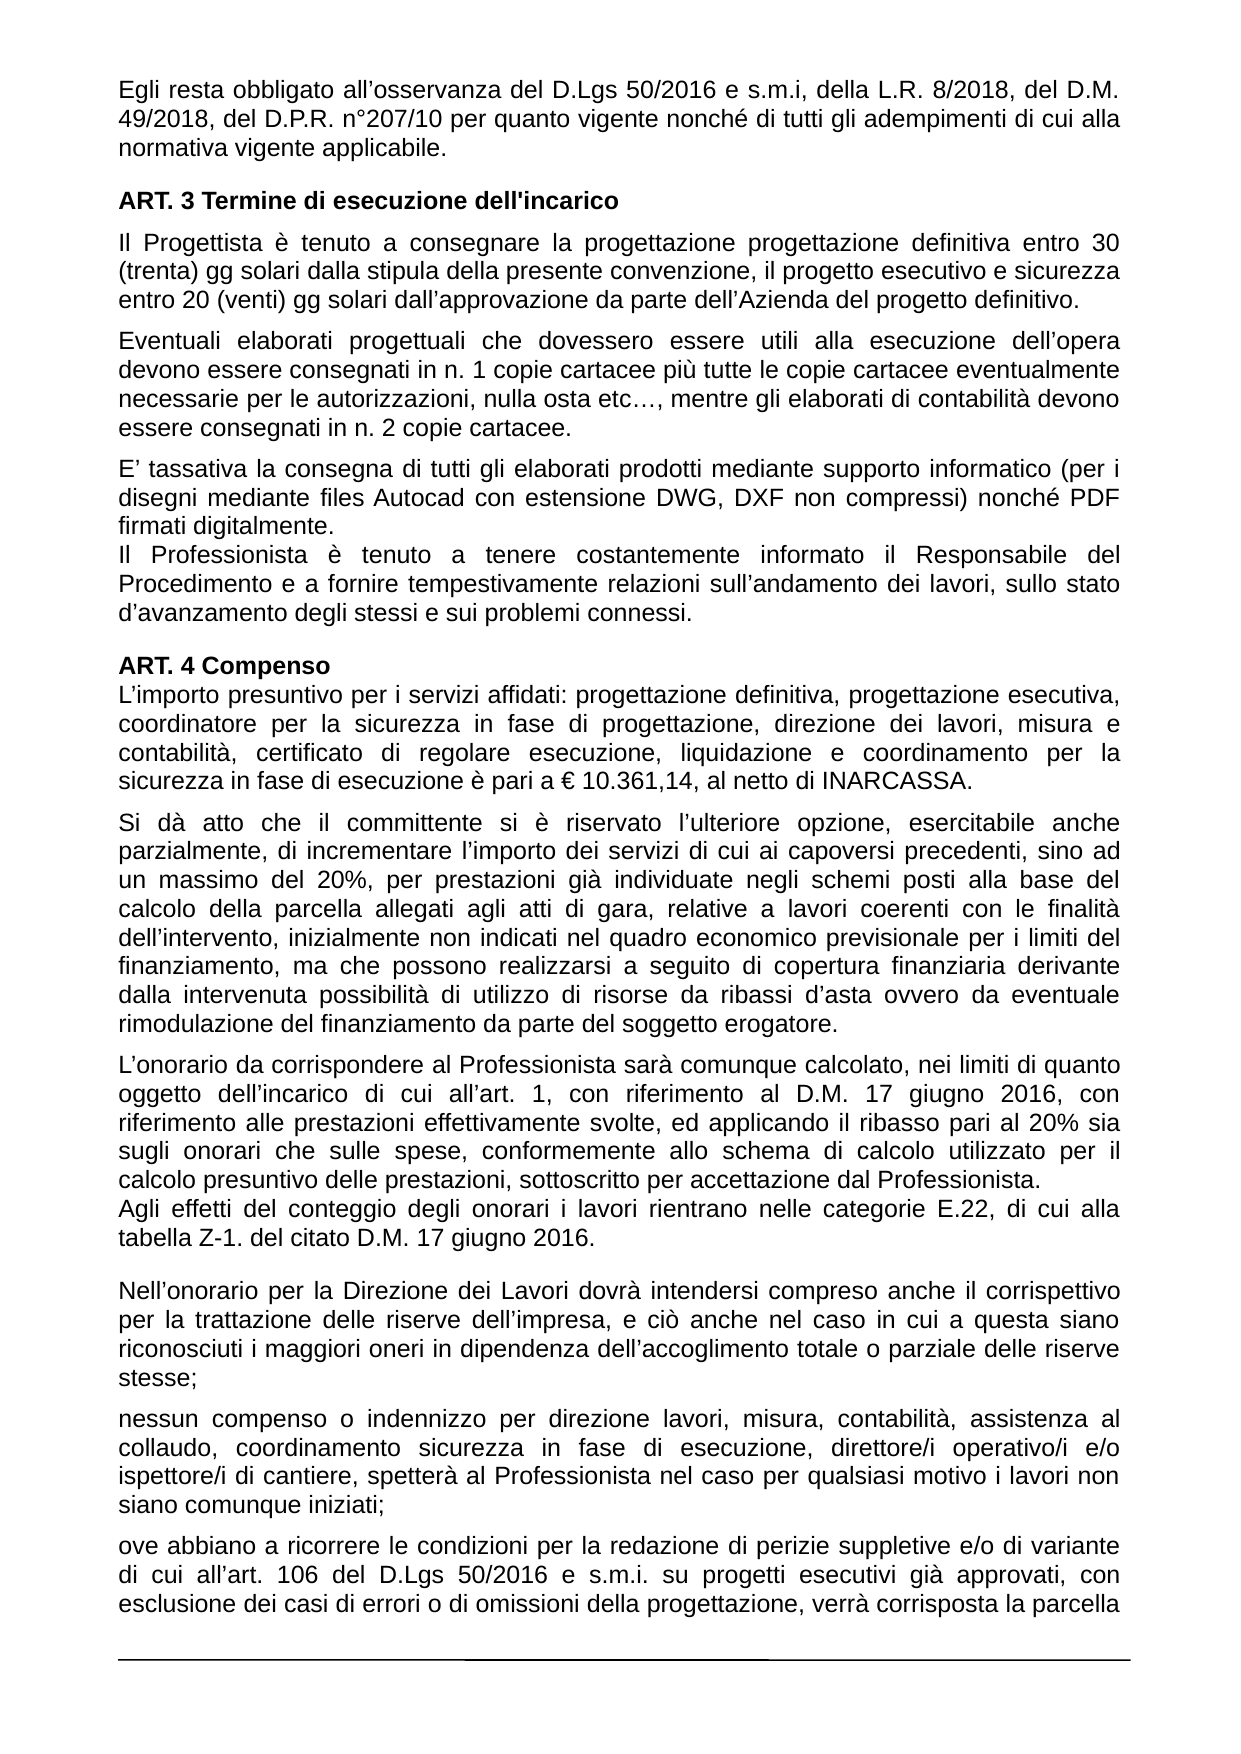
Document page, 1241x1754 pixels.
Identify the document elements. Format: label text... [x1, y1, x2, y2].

text Si dà atto che il committente si è riservato l’ulteriore opzione, esercitabile anche parzialmente, di incrementare l’importo dei servizi di cui ai capoversi precedenti, sino ad un massimo del 20%, per prestazioni già individuate negli schemi posti alla base del calcolo della parcella allegati agli atti di gara, relative a lavori coerenti con le finalità dell’intervento, inizialmente non indicati nel quadro economico previsionale per i limiti del finanziamento, ma che possono realizzarsi a seguito di copertura finanziaria derivante dalla intervenuta possibilità di utilizzo di risorse da ribassi d’asta ovvero da eventuale rimodulazione del finanziamento da parte del soggetto erogatore. [118, 807, 1122, 1037]
text Il Professionista è tenuto a tenere costantemente informato il Responsabile del Procedimento e a fornire tempestivamente relazioni sull’andamento dei lavori, sullo stato d’avanzamento degli stessi e sui problemi connessi. [118, 540, 1122, 626]
subtitle L’onorario da corrispondere al Professionista sarà comunque calcolato, nei limiti di quanto oggetto dell’incarico di cui all’art. 1, con riferimento al D.M. 17 giugno 2016, con riferimento alle prestazioni effettivamente svolte, ed applicando il ribasso pari al 20% sia sugli onorari che sulle spese, conformemente allo schema di calcolo utilizzato per il calcolo presuntivo delle prestazioni, sottoscritto per accettazione dal Professionista. [118, 1050, 1122, 1194]
text Nell’onorario per la Direzione dei Lavori dovrà intendersi compreso anche il corrispettivo per la trattazione delle riserve dell’impresa, e ciò anche nel caso in cui a questa siano riconosciuti i maggiori oneri in dipendenza dell’accoglimento totale o parziale delle riserve stesse; [118, 1276, 1122, 1391]
text Agli effetti del conteggio degli onorari i lavori rientrano nelle categorie E.22, di cui alla tabella Z-1. del citato D.M. 17 giugno 2016. [118, 1194, 1122, 1251]
text L’importo presuntivo per i servizi affidati: progettazione definitiva, progettazione esecutiva, coordinatore per la sicurezza in fase di progettazione, direzione dei lavori, misura e contabilità, certificato di regolare esecuzione, liquidazione e coordinamento per la sicurezza in fase di esecuzione è pari a € 10.361,14, al netto di INARCASSA. [118, 680, 1122, 795]
text Eventuali elaborati progettuali che dovessero essere utili alla esecuzione dell’opera devono essere consegnati in n. 1 copie cartacee più tutte le copie cartacee eventualmente necessarie per le autorizzazioni, nulla osta etc…, mentre gli elaborati di contabilità devono essere consegnati in n. 2 copie cartacee. [118, 326, 1122, 441]
text Egli resta obbligato all’osservanza del D.Lgs 50/2016 e s.m.i, della L.R. 8/2018, del D.M. 49/2018, del D.P.R. n°207/10 per quanto vigente nonché di tutti gli adempimenti di cui alla normativa vigente applicabile. [118, 75, 1122, 161]
text nessun compenso o indennizzo per direzione lavori, misura, contabilità, assistenza al collaudo, coordinamento sicurezza in fase di esecuzione, direttore/i operativo/i e/o ispettore/i di cantiere, spetterà al Professionista nel caso per qualsiasi motivo i lavori non siano comunque iniziati; [118, 1404, 1122, 1519]
subtitle ART. 3 Termine di esecuzione dell'incarico [118, 186, 1122, 215]
subtitle Il Progettista è tenuto a consegnare la progettazione progettazione definitiva entro 30 (trenta) gg solari dalla stipula della presente convenzione, il progetto esecutivo e sicurezza entro 20 (venti) gg solari dall’approvazione da parte dell’Azienda del progetto definitivo. [118, 227, 1122, 314]
text ove abbiano a ricorrere le condizioni per la redazione di perizie suppletive e/o di variante di cui all’art. 106 del D.Lgs 50/2016 e s.m.i. su progetti esecutivi già approvati, con esclusione dei casi di errori o di omissioni della progettazione, verrà corrisposta la parcella [118, 1531, 1122, 1617]
text E’ tassativa la consegna di tutti gli elaborati prodotti mediante supporto informatico (per i disegni mediante files Autocad con estensione DWG, DXF non compressi) nonché PDF firmati digitalmente. [118, 454, 1122, 540]
subtitle ART. 4 Compenso [118, 651, 1122, 680]
